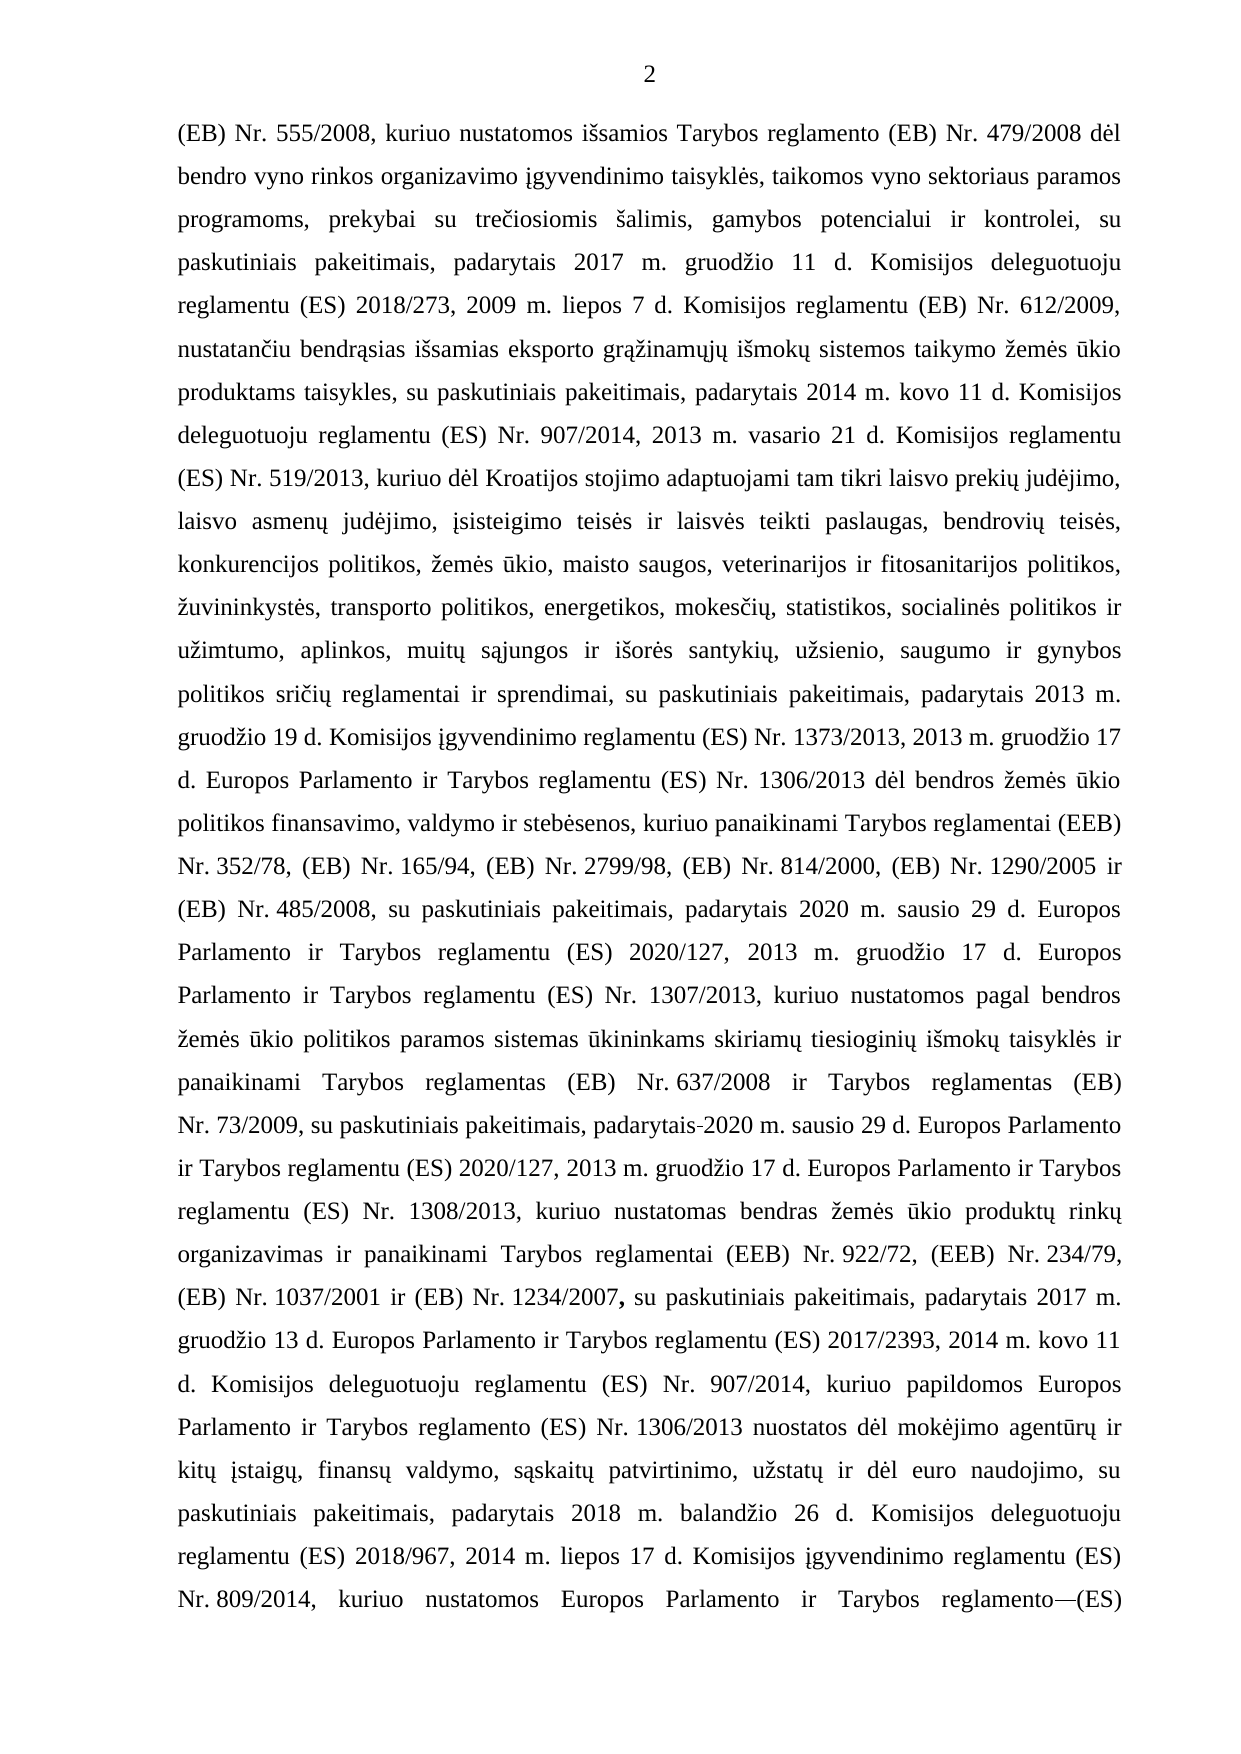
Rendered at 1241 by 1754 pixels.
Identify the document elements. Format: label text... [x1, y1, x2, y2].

text (EB) Nr. 555/2008, kuriuo nustatomos išsamios Tarybos reglamento (EB) Nr. 479/2008 dėl bendro vyno rinkos organizavimo įgyvendinimo taisyklės, taikomos vyno sektoriaus paramos programoms, prekybai su trečiosiomis šalimis, gamybos potencialui ir kontrolei, su paskutiniais pakeitimais, padarytais 2017 m. gruodžio 11 d. Komisijos deleguotuoju reglamentu (ES) 2018/273, 2009 m. liepos 7 d. Komisijos reglamentu (EB) Nr. 612/2009, nustatančiu bendrąsias išsamias eksporto grąžinamųjų išmokų sistemos taikymo žemės ūkio produktams taisykles, su paskutiniais pakeitimais, padarytais 2014 m. kovo 11 d. Komisijos deleguotuoju reglamentu (ES) Nr. 907/2014, 2013 m. vasario 21 d. Komisijos reglamentu (ES) Nr. 519/2013, kuriuo dėl Kroatijos stojimo adaptuojami tam tikri laisvo prekių judėjimo, laisvo asmenų judėjimo, įsisteigimo teisės ir laisvės teikti paslaugas, bendrovių teisės, konkurencijos politikos, žemės ūkio, maisto saugos, veterinarijos ir fitosanitarijos politikos, žuvininkystės, transporto politikos, energetikos, mokesčių, statistikos, socialinės politikos ir užimtumo, aplinkos, muitų sąjungos ir išorės santykių, užsienio, saugumo ir gynybos politikos sričių reglamentai ir sprendimai, su paskutiniais pakeitimais, padarytais 2013 m. gruodžio 19 d. Komisijos įgyvendinimo reglamentu (ES) Nr. 1373/2013, 2013 m. gruodžio 17 d. Europos Parlamento ir Tarybos reglamentu (ES) Nr. 1306/2013 dėl bendros žemės ūkio politikos finansavimo, valdymo ir stebėsenos, kuriuo panaikinami Tarybos reglamentai (EEB) Nr. 352/78, (EB) Nr. 165/94, (EB) Nr. 2799/98, (EB) Nr. 814/2000, (EB) Nr. 1290/2005 ir (EB) Nr. 485/2008, su paskutiniais pakeitimais, padarytais 2020 m. sausio 29 d. Europos Parlamento ir Tarybos reglamentu (ES) 2020/127, 2013 m. gruodžio 17 d. Europos Parlamento ir Tarybos reglamentu (ES) Nr. 1307/2013, kuriuo nustatomos pagal bendros žemės ūkio politikos paramos sistemas ūkininkams skiriamų tiesioginių išmokų taisyklės ir panaikinami Tarybos reglamentas (EB) Nr. 637/2008 ir Tarybos reglamentas (EB) Nr. 73/2009, su paskutiniais pakeitimais, padarytais 2020 m. sausio 29 d. Europos Parlamento ir Tarybos reglamentu (ES) 2020/127, 2013 m. gruodžio 17 d. Europos Parlamento ir Tarybos reglamentu (ES) Nr. 1308/2013, kuriuo nustatomas bendras žemės ūkio produktų rinkų organizavimas ir panaikinami Tarybos reglamentai (EEB) Nr. 922/72, (EEB) Nr. 234/79, (EB) Nr. 1037/2001 ir (EB) Nr. 1234/2007, su paskutiniais pakeitimais, padarytais 2017 m. gruodžio 13 d. Europos Parlamento ir Tarybos reglamentu (ES) 2017/2393, 2014 m. kovo 11 d. Komisijos deleguotuoju reglamentu (ES) Nr. 907/2014, kuriuo papildomos Europos Parlamento ir Tarybos reglamento (ES) Nr. 1306/2013 nuostatos dėl mokėjimo agentūrų ir kitų įstaigų, finansų valdymo, sąskaitų patvirtinimo, užstatų ir dėl euro naudojimo, su paskutiniais pakeitimais, padarytais 2018 m. balandžio 26 d. Komisijos deleguotuoju reglamentu (ES) 2018/967, 2014 m. liepos 17 d. Komisijos įgyvendinimo reglamentu (ES) Nr. 809/2014, kuriuo nustatomos Europos Parlamento ir Tarybos reglamento (ES) [177, 118, 1122, 1613]
